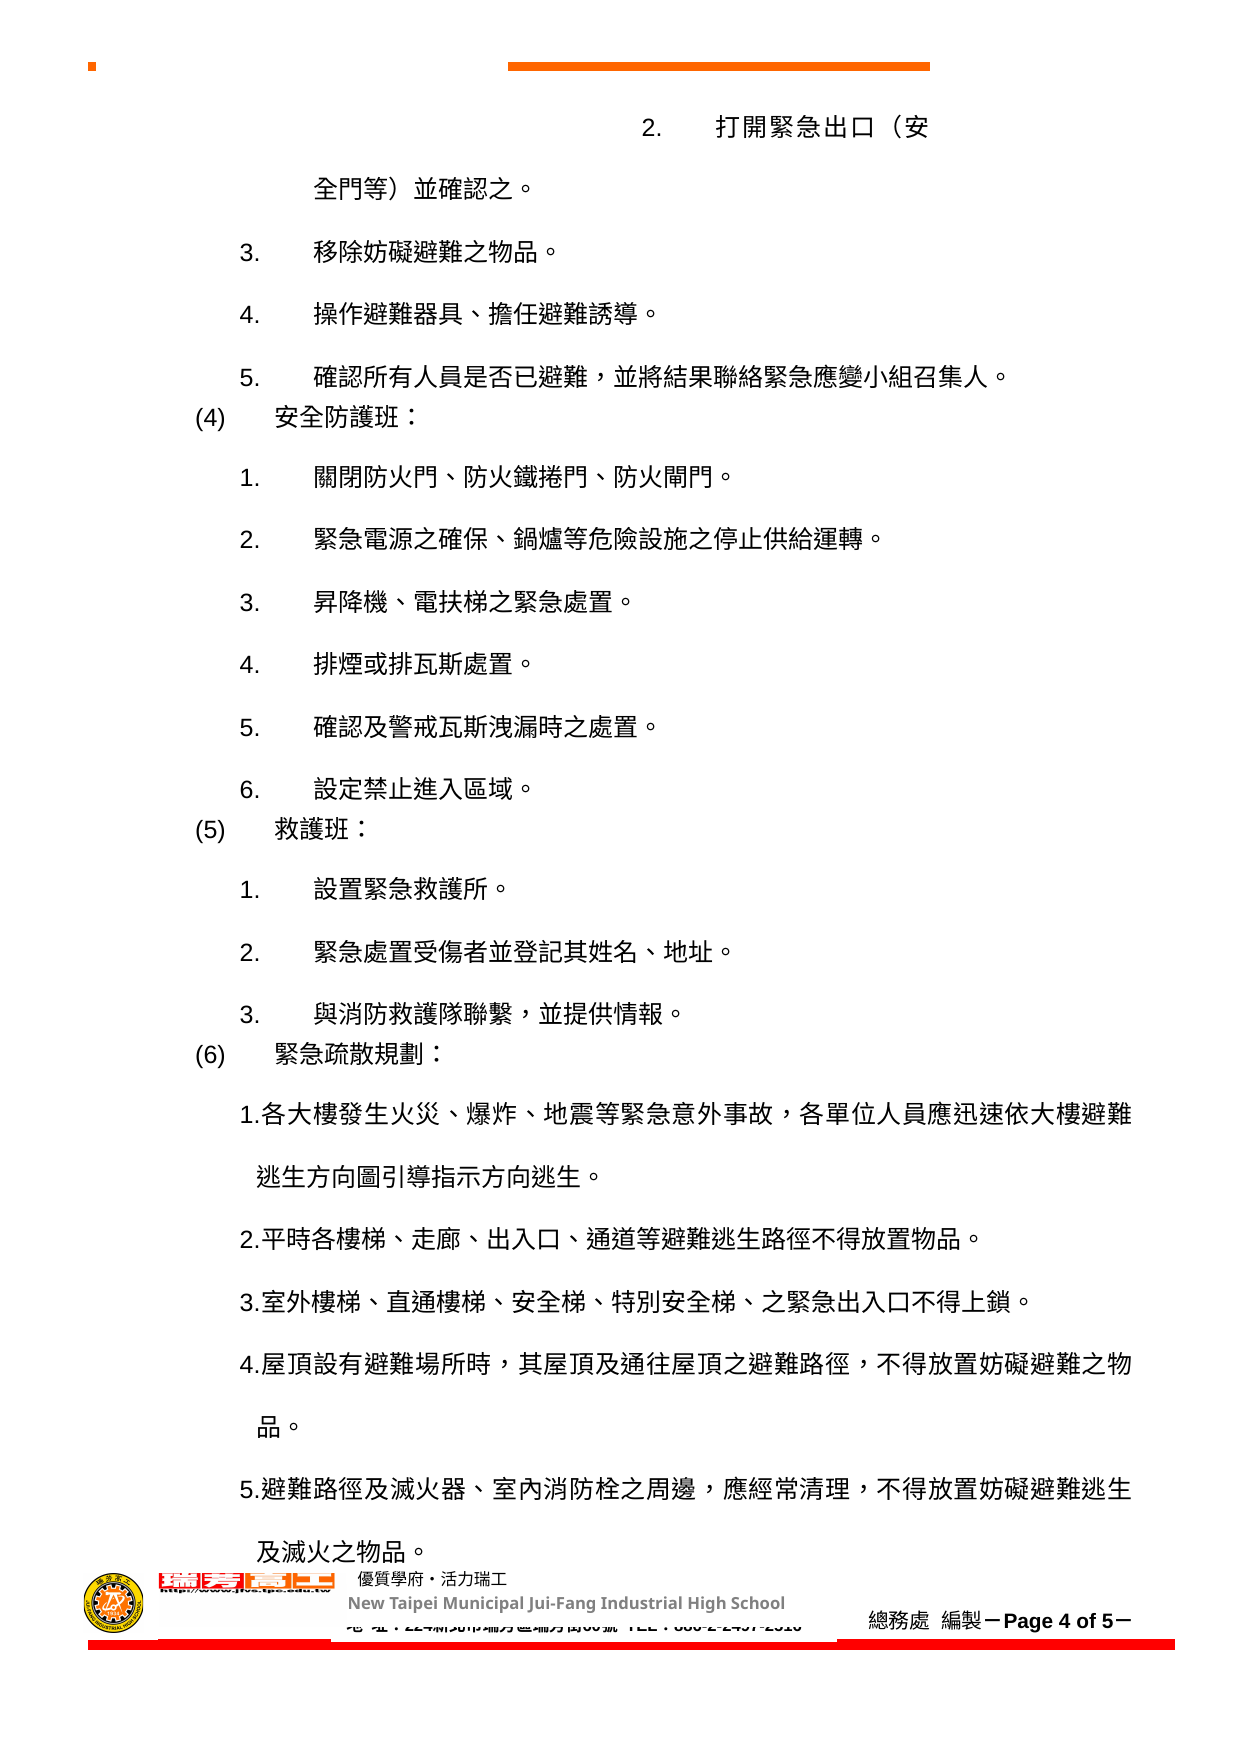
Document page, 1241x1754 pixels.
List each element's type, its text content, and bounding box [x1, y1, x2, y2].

list 救護班： [195, 808, 1117, 846]
list 與消防救護隊聯繫，並提供情報。 [239, 971, 1134, 1033]
list 操作避難器具、擔任避難誘導。 [239, 271, 1134, 333]
list 打開緊急出口（安全門等）並確認之。 [239, 83, 1134, 208]
list 安全防護班： [195, 396, 1117, 433]
list 確認及警戒瓦斯洩漏時之處置。 [239, 683, 1134, 746]
list 室外樓梯、直通樓梯、安全梯、特別安全梯、之緊急出入口不得上鎖。 [239, 1258, 1134, 1321]
list 設定禁止進入區域。 [239, 746, 1134, 808]
list 移除妨礙避難之物品。 [239, 208, 1134, 271]
list 緊急疏散規劃： [195, 1033, 1117, 1071]
list 避難路徑及滅火器、室內消防栓之周邊，應經常清理，不得放置妨礙避難逃生及滅火之物品。 [239, 1446, 1134, 1571]
list 屋頂設有避難場所時，其屋頂及通往屋頂之避難路徑，不得放置妨礙避難之物品。 [239, 1321, 1134, 1446]
list 各大樓發生火災、爆炸、地震等緊急意外事故，各單位人員應迅速依大樓避難逃生方向圖引導指示方向逃生。 [239, 1071, 1134, 1196]
list 緊急電源之確保、鍋爐等危險設施之停止供給運轉。 [239, 496, 1134, 558]
list 排煙或排瓦斯處置。 [239, 621, 1134, 683]
list 確認所有人員是否已避難，並將結果聯絡緊急應變小組召集人。 [239, 333, 1134, 396]
list 設置緊急救護所。 [239, 846, 1134, 908]
list 平時各樓梯、走廊、出入口、通道等避難逃生路徑不得放置物品。 [239, 1196, 1134, 1258]
list 關閉防火門、防火鐵捲門、防火閘門。 [239, 433, 1134, 496]
list 昇降機、電扶梯之緊急處置。 [239, 558, 1134, 621]
list 緊急處置受傷者並登記其姓名、地址。 [239, 908, 1134, 971]
